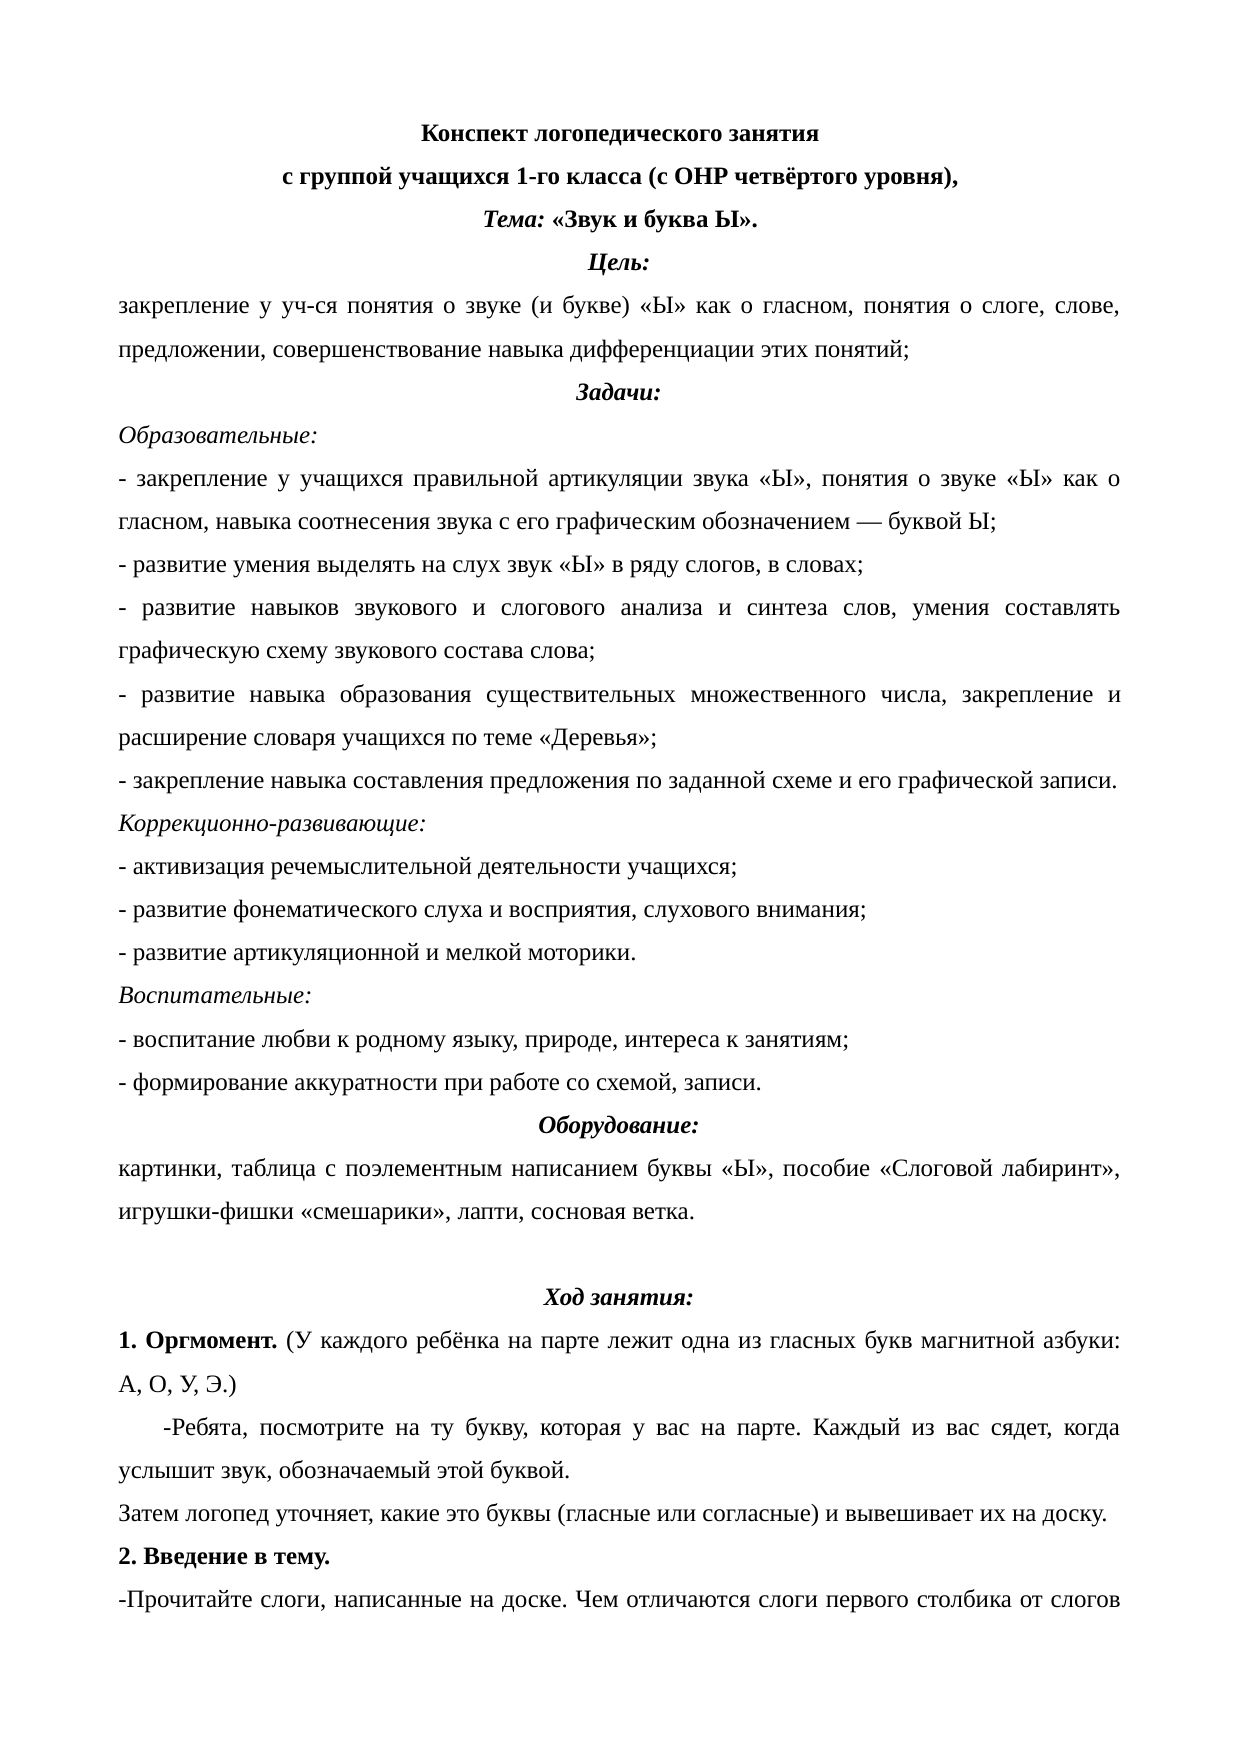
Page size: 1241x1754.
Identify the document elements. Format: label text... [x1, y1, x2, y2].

text - развитие навыка образования существительных множественного числа, закрепление и расширение словаря учащихся по теме «Деревья»; [118, 679, 1122, 751]
text - развитие навыков звукового и слогового анализа и синтеза слов, умения составлять графическую схему звукового состава слова; [118, 592, 1122, 664]
text закрепление у уч-ся понятия о звуке (и букве) «Ы» как о гласном, понятия о слоге, слове, предложении, совершенствование навыка дифференциации этих понятий; [118, 291, 1122, 362]
text Конспект логопедического занятия [118, 118, 1122, 147]
text -Прочитайте слоги, написанные на доске. Чем отличаются слоги первого столбика от слогов [118, 1584, 1122, 1613]
text - закрепление навыка составления предложения по заданной схеме и его графической записи. [118, 765, 1122, 794]
text Воспитательные: [118, 981, 1122, 1009]
text Образовательные: [118, 420, 1122, 449]
text -Ребята, посмотрите на ту букву, которая у вас на парте. Каждый из вас сядет, когда услышит звук, обозначаемый этой буквой. [118, 1412, 1122, 1484]
text - развитие умения выделять на слух звук «Ы» в ряду слогов, в словах; [118, 549, 1122, 578]
text Цель: [118, 247, 1122, 276]
text - формирование аккуратности при работе со схемой, записи. [118, 1067, 1122, 1096]
text 2. Введение в тему. [118, 1541, 1122, 1570]
text 1. Оргмомент. (У каждого ребёнка на парте лежит одна из гласных букв магнитной азбуки: А, О, У, Э.) [118, 1326, 1122, 1397]
text картинки, таблица с поэлементным написанием буквы «Ы», пособие «Слоговой лабиринт», игрушки-фишки «смешарики», лапти, сосновая ветка. [118, 1153, 1122, 1225]
text Тема: «Звук и буква Ы». [118, 204, 1122, 233]
text Задачи: [118, 377, 1122, 406]
text - развитие фонематического слуха и восприятия, слухового внимания; [118, 894, 1122, 923]
text с группой учащихся 1-го класса (с ОНР четвёртого уровня), [118, 161, 1122, 190]
text Ход занятия: [118, 1282, 1122, 1311]
text - воспитание любви к родному языку, природе, интереса к занятиям; [118, 1024, 1122, 1052]
text Оборудование: [118, 1110, 1122, 1139]
text - развитие артикуляционной и мелкой моторики. [118, 937, 1122, 966]
text - закрепление у учащихся правильной артикуляции звука «Ы», понятия о звуке «Ы» как о гласном, навыка соотнесения звука с его графическим обозначением — буквой Ы; [118, 463, 1122, 535]
text - активизация речемыслительной деятельности учащихся; [118, 851, 1122, 880]
text Затем логопед уточняет, какие это буквы (гласные или согласные) и вывешивает их на доску. [118, 1498, 1122, 1527]
text Коррекционно-развивающие: [118, 808, 1122, 837]
